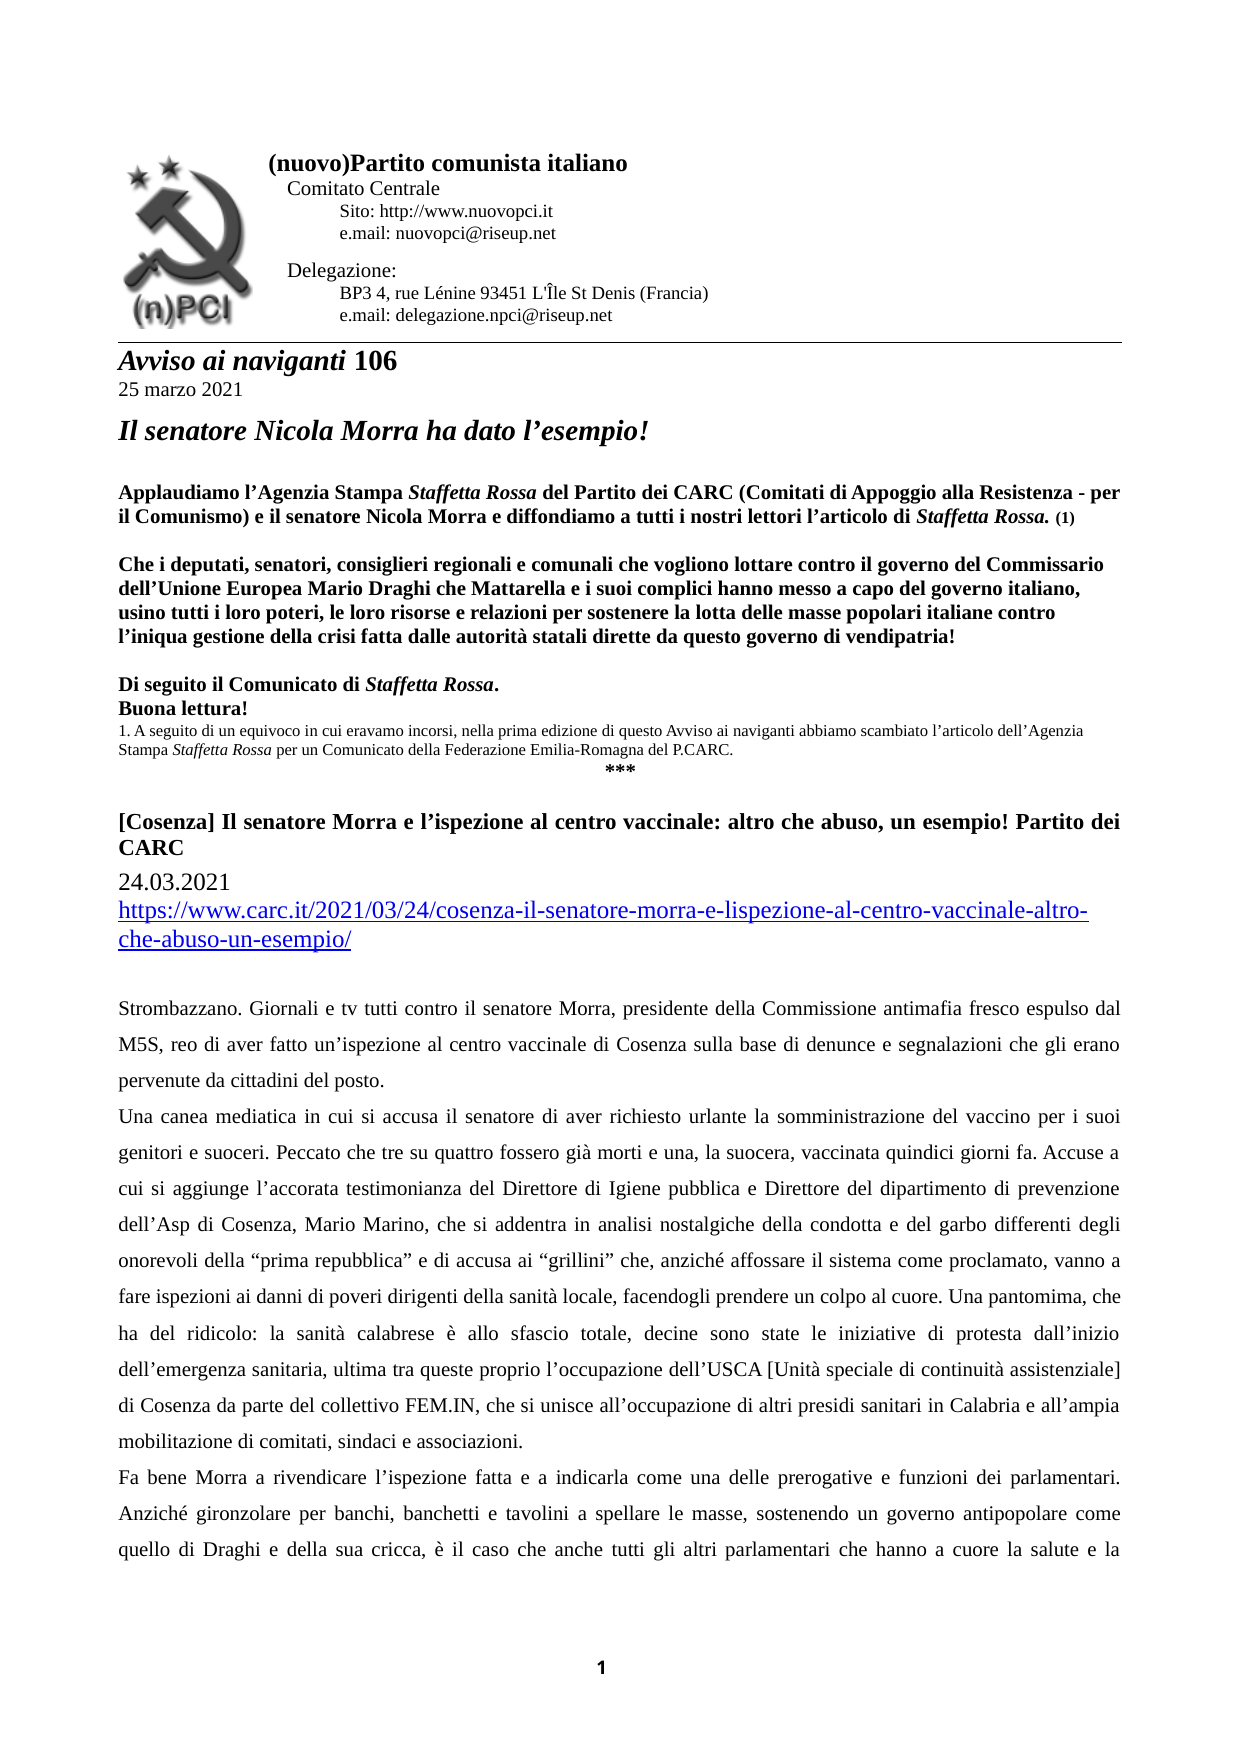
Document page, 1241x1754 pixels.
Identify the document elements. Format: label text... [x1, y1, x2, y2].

text Comitato Centrale [287, 176, 1122, 200]
text Che i deputati, senatori, consiglieri regionali e comunali che vogliono lottare contro il governo del Commissario dell’Unione Europea Mario Draghi che Mattarella e i suoi complici hanno messo a capo del governo italiano, usino tutti i loro poteri, le loro risorse e relazioni per sostenere la lotta delle masse popolari italiane contro l’iniqua gestione della crisi fatta dalle autorità statali dirette da questo governo di vendipatria! [118, 552, 1122, 648]
text Sito: http://www.nuovopci.it [339, 200, 1122, 222]
text Applaudiamo l’Agenzia Stampa Staffetta Rossa del Partito dei CARC (Comitati di Appoggio alla Resistenza - per il Comunismo) e il senatore Nicola Morra e diffondiamo a tutti i nostri lettori l’articolo di Staffetta Rossa. (1) [118, 480, 1122, 528]
text https://www.carc.it/2021/03/24/cosenza-il-senatore-morra-e-lispezione-al-centro-vaccinale-altro-che-abuso-un-esempio/ [118, 896, 1122, 953]
text e.mail: nuovopci@riseup.net [339, 222, 1122, 243]
text Fa bene Morra a rivendicare l’ispezione fatta e a indicarla come una delle prerogative e funzioni dei parlamentari. Anziché gironzolare per banchi, banchetti e tavolini a spellare le masse, sostenendo un governo antipopolare come quello di Draghi e della sua cricca, è il caso che anche tutti gli altri parlamentari che hanno a cuore la salute e la [118, 1465, 1122, 1561]
text Delegazione: [287, 258, 1122, 282]
text Strombazzano. Giornali e tv tutti contro il senatore Morra, presidente della Commissione antimafia fresco espulso dal M5S, reo di aver fatto un’ispezione al centro vaccinale di Cosenza sulla base di denunce e segnalazioni che gli erano pervenute da cittadini del posto. [118, 996, 1122, 1092]
text Di seguito il Comunicato di Staffetta Rossa. [118, 672, 1122, 696]
text (nuovo)Partito comunista italiano [268, 148, 1122, 176]
text Avviso ai naviganti 106 [118, 343, 1122, 377]
text Il senatore Nicola Morra ha dato l’esempio! [118, 413, 1122, 446]
text *** [118, 759, 1122, 783]
text 1. A seguito di un equivoco in cui eravamo incorsi, nella prima edizione di questo Avviso ai naviganti abbiamo scambiato l’articolo dell’Agenzia Stampa Staffetta Rossa per un Comunicato della Federazione Emilia-Romagna del P.CARC. [118, 720, 1122, 759]
text e.mail: delegazione.npci@riseup.net [339, 303, 1122, 325]
subtitle [Cosenza] Il senatore Morra e l’ispezione al centro vaccinale: altro che abuso, un esempio! Partito dei CARC [118, 808, 1122, 861]
text Una canea mediatica in cui si accusa il senatore di aver richiesto urlante la somministrazione del vaccino per i suoi genitori e suoceri. Peccato che tre su quattro fossero già morti e una, la suocera, vaccinata quindici giorni fa. Accuse a cui si aggiunge l’accorata testimonianza del Direttore di Igiene pubblica e Direttore del dipartimento di prevenzione dell’Asp di Cosenza, Mario Marino, che si addentra in analisi nostalgiche della condotta e del garbo differenti degli onorevoli della “prima repubblica” e di accusa ai “grillini” che, anziché affossare il sistema come proclamato, vanno a fare ispezioni ai danni di poveri dirigenti della sanità locale, facendogli prendere un colpo al cuore. Una pantomima, che ha del ridicolo: la sanità calabrese è allo sfascio totale, decine sono state le iniziative di protesta dall’inizio dell’emergenza sanitaria, ultima tra queste proprio l’occupazione dell’USCA [Unità speciale di continuità assistenziale] di Cosenza da parte del collettivo FEM.IN, che si unisce all’occupazione di altri presidi sanitari in Calabria e all’ampia mobilitazione di comitati, sindaci e associazioni. [118, 1104, 1122, 1453]
picture [121, 151, 253, 329]
text 24.03.2021 [118, 867, 1122, 896]
text 25 marzo 2021 [118, 377, 1122, 401]
text BP3 4, rue Lénine 93451 L'Île St Denis (Francia) [339, 282, 1122, 303]
text Buona lettura! [118, 696, 1122, 720]
